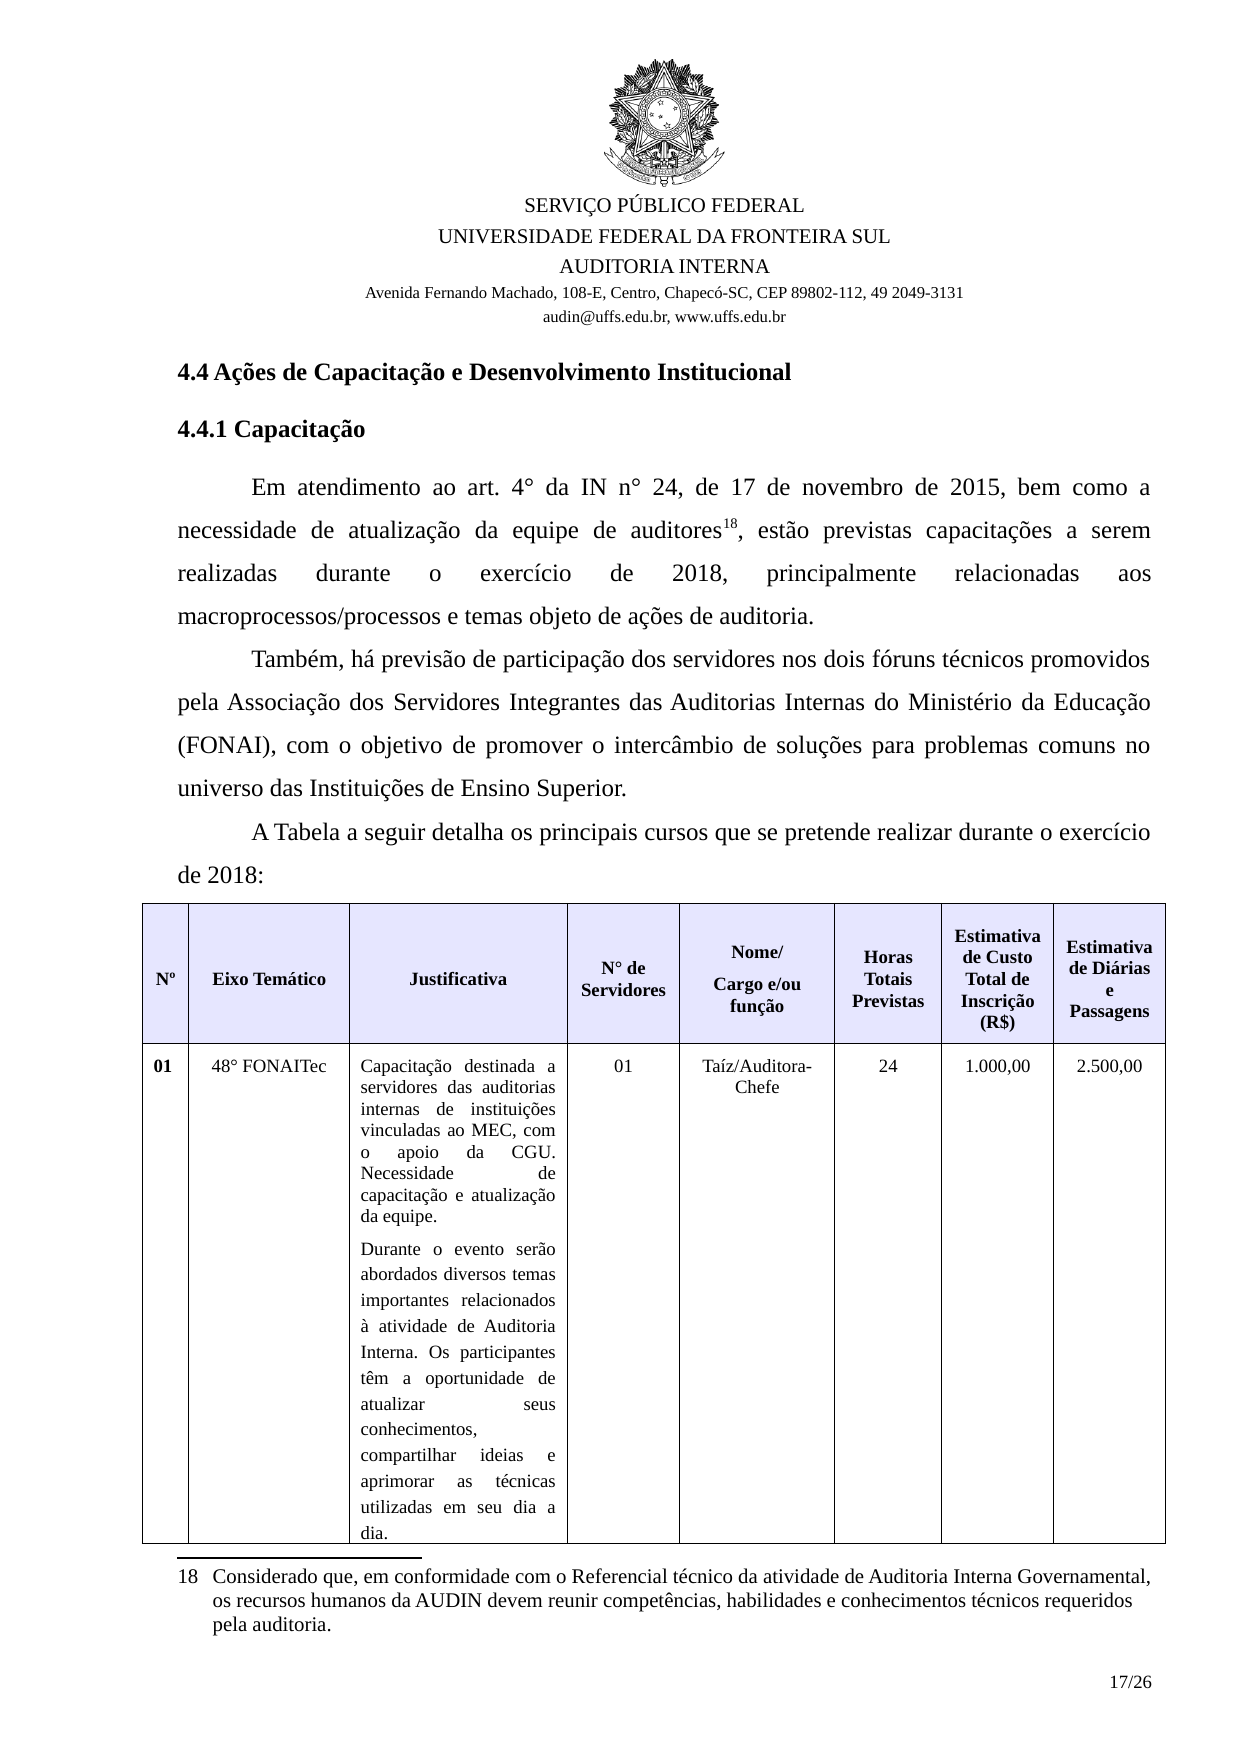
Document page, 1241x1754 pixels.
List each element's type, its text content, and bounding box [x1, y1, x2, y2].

table_cell 1.000,00 [942, 1044, 1053, 1543]
table_header Estimativa de Custo Total de Inscrição (R$) [942, 904, 1053, 1043]
table_header N° de Servidores [568, 904, 679, 1043]
table_cell Taíz/Auditora-Chefe [680, 1044, 834, 1543]
text Considerado que, em conformidade com o Referencial técnico da atividade de Auditoria Interna Governamental, os recursos humanos da AUDIN devem reunir competências, habilidades e conhecimentos técnicos requeridos pela auditoria. [177, 1564, 1152, 1636]
text Também, há previsão de participação dos servidores nos dois fóruns técnicos promovidos pela Associação dos Servidores Integrantes das Auditorias Internas do Ministério da Educação (FONAI), com o objetivo de promover o intercâmbio de soluções para problemas comuns no universo das Instituições de Ensino Superior. [177, 644, 1152, 802]
table_cell 48° FONAITec [189, 1044, 349, 1543]
table_header Nº [143, 904, 188, 1043]
table_header Eixo Temático [189, 904, 349, 1043]
text A Tabela a seguir detalha os principais cursos que se pretende realizar durante o exercício de 2018: [177, 817, 1152, 888]
table_cell 01 [143, 1044, 188, 1543]
table_header Horas Totais Previstas [835, 904, 941, 1043]
table_cell 24 [835, 1044, 941, 1543]
table_header Justificativa [350, 904, 567, 1043]
subtitle 4.4 Ações de Capacitação e Desenvolvimento Institucional [177, 357, 1152, 385]
table_header Nome/ Cargo e/ou função [680, 904, 834, 1043]
table_cell 01 [568, 1044, 679, 1543]
table_header Estimativa de Diárias e Passagens [1054, 904, 1165, 1043]
subtitle 4.4.1 Capacitação [177, 414, 1152, 443]
table_cell 2.500,00 [1054, 1044, 1165, 1543]
table_cell Capacitação destinada a servidores das auditorias internas de instituições vinculadas ao MEC, com o apoio da CGU. Necessidade de capacitação e atualização da equipe. Durante o evento serão abordados diversos temas importantes relacionados à atividade de Auditoria Interna. Os participantes têm a oportunidade de atualizar seus conhecimentos, compartilhar ideias e aprimorar as técnicas utilizadas em seu dia a dia. [350, 1044, 567, 1543]
text Em atendimento ao art. 4° da IN n° 24, de 17 de novembro de 2015, bem como a necessidade de atualização da equipe de auditores, estão previstas capacitações a serem realizadas durante o exercício de 2018, principalmente relacionadas aos macroprocessos/processos e temas objeto de ações de auditoria. [177, 472, 1152, 630]
